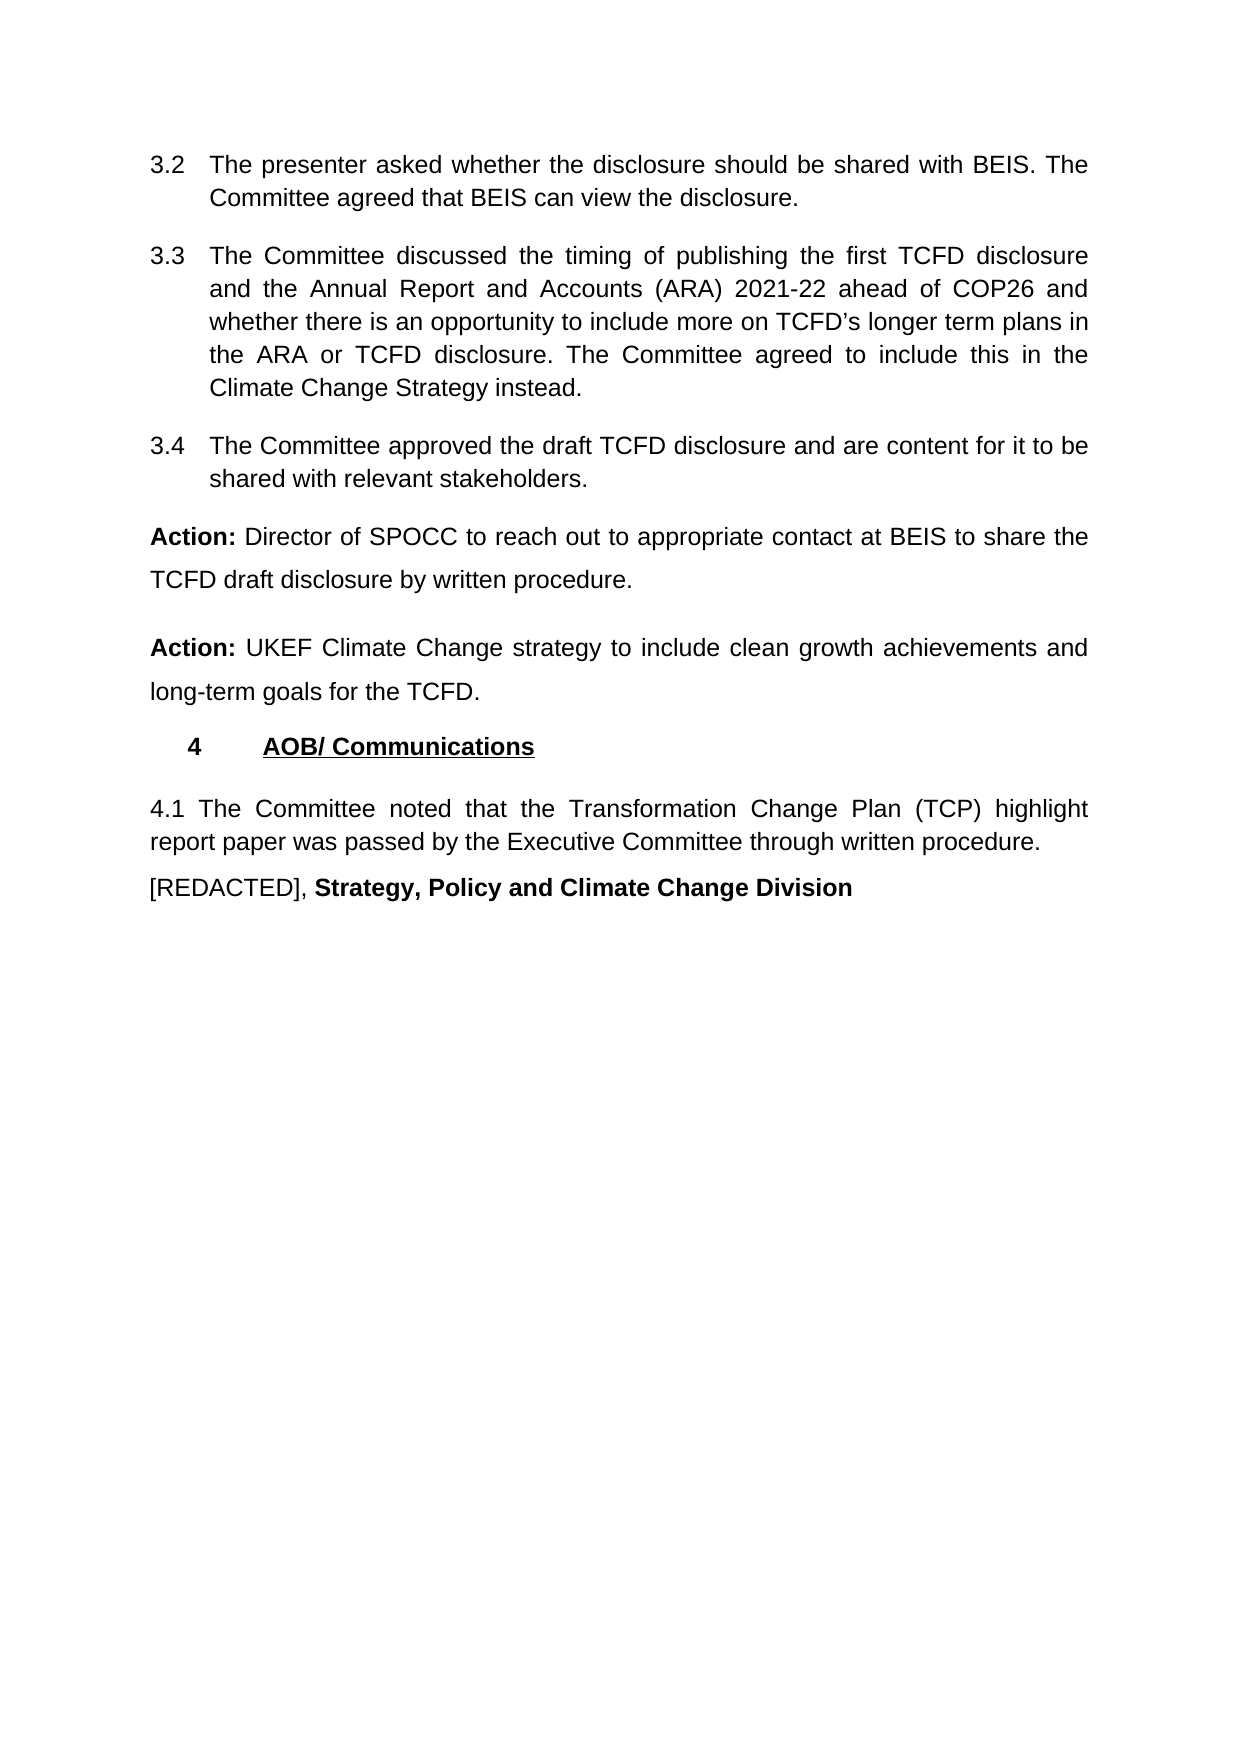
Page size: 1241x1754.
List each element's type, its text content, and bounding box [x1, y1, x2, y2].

list The Committee approved the draft TCFD disclosure and are content for it to be shared with relevant stakeholders. [150, 431, 1090, 493]
list Action: Director of SPOCC to reach out to appropriate contact at BEIS to share the TCFD draft disclosure by written procedure. [150, 522, 1090, 594]
list Action: UKEF Climate Change strategy to include clean growth achievements and long-term goals for the TCFD. [150, 633, 1090, 705]
list The Committee discussed the timing of publishing the first TCFD disclosure and the Annual Report and Accounts (ARA) 2021-22 ahead of COP26 and whether there is an opportunity to include more on TCFD’s longer term plans in the ARA or TCFD disclosure. The Committee agreed to include this in the Climate Change Strategy instead. [150, 241, 1090, 402]
list 4.1 The Committee noted that the Transformation Change Plan (TCP) highlight report paper was passed by the Executive Committee through written procedure. [150, 794, 1090, 856]
list [REDACTED], Strategy, Policy and Climate Change Division [149, 873, 1090, 902]
list The presenter asked whether the disclosure should be shared with BEIS. The Committee agreed that BEIS can view the disclosure. [150, 150, 1090, 212]
list AOB/ Communications [187, 732, 1090, 761]
